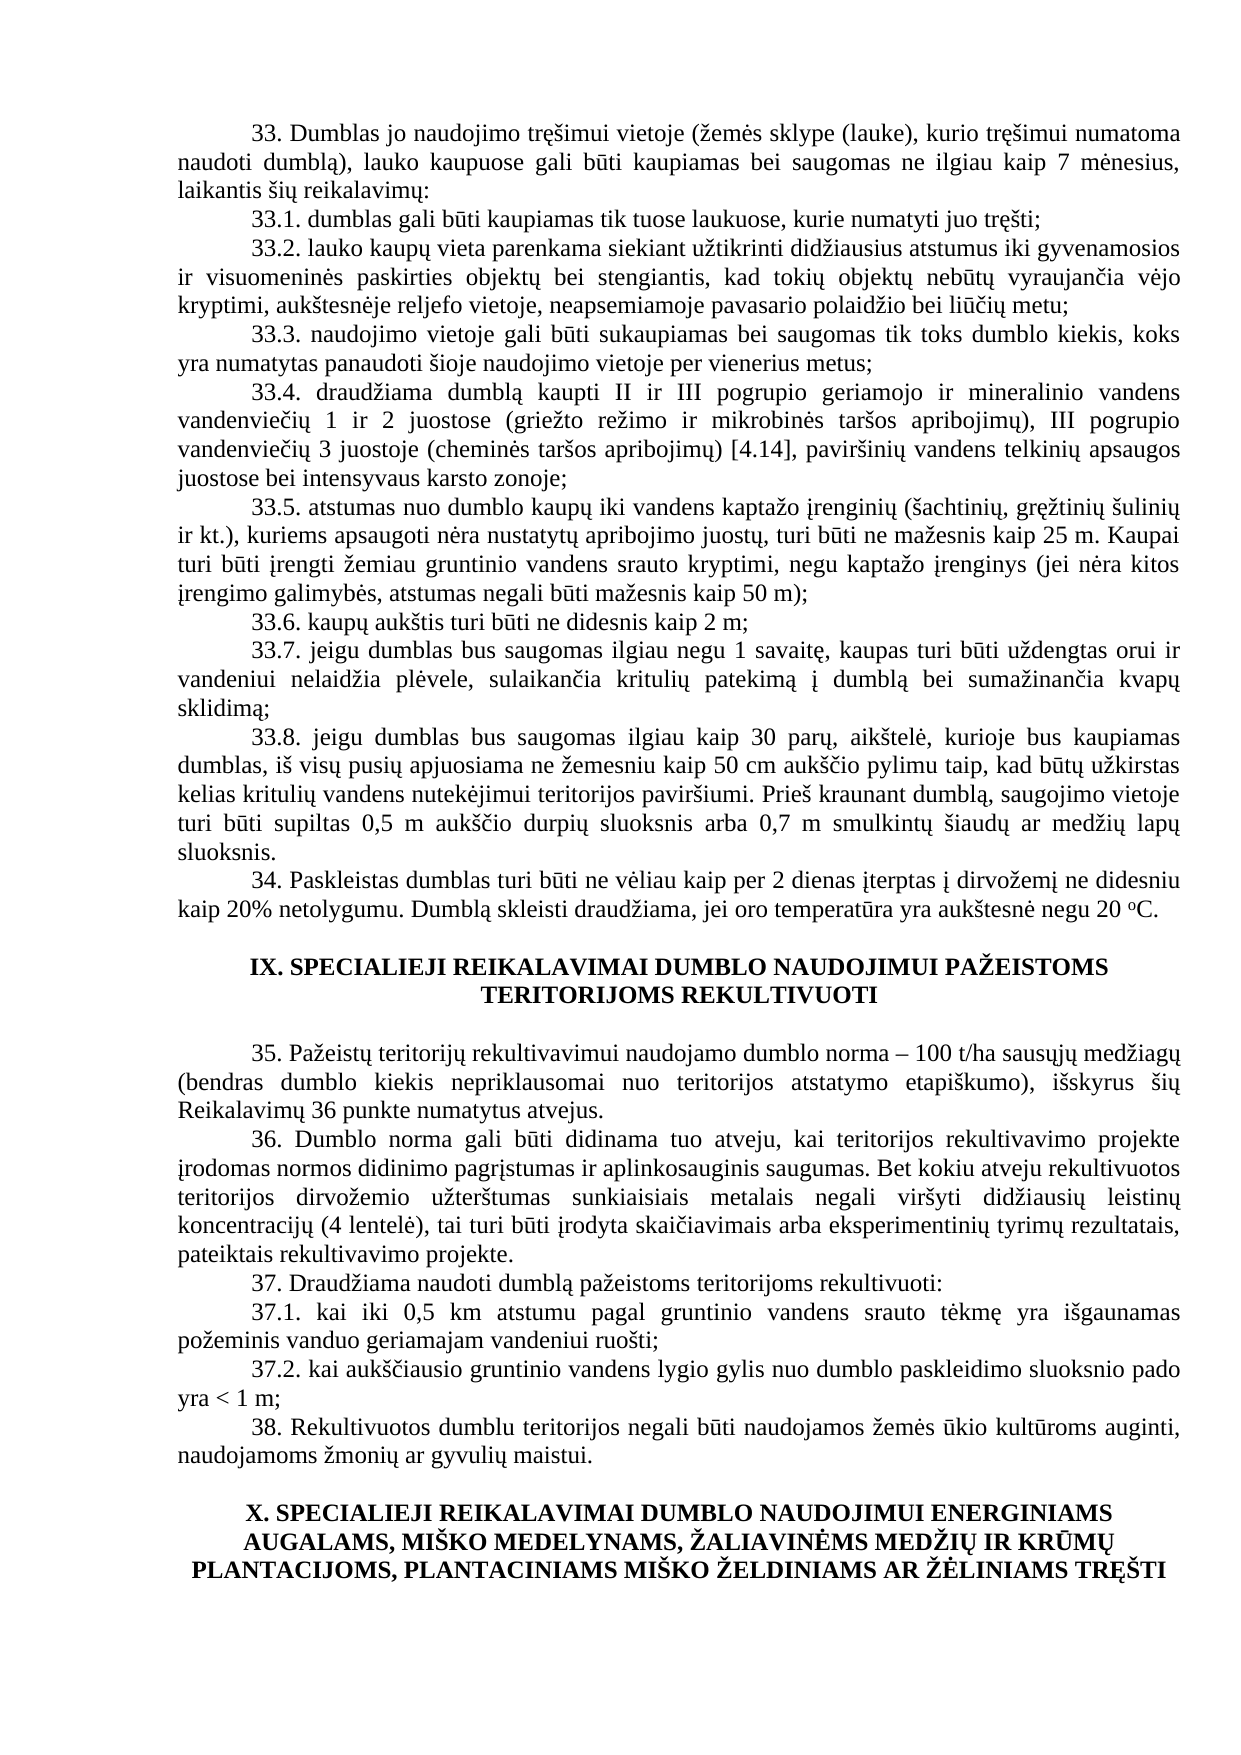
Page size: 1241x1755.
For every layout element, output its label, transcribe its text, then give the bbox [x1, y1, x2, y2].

text 33.4. draudžiama dumblą kaupti II ir III pogrupio geriamojo ir mineralinio vandens vandenviečių 1 ir 2 juostose (griežto režimo ir mikrobinės taršos apribojimų), III pogrupio vandenviečių 3 juostoje (cheminės taršos apribojimų) [4.14], paviršinių vandens telkinių apsaugos juostose bei intensyvaus karsto zonoje; [177, 377, 1181, 492]
text IX. specialieji reikalavimai Dumblo naudojimui pažeistoms teritorijoms rekultivuoti [177, 952, 1181, 1009]
text 33.5. atstumas nuo dumblo kaupų iki vandens kaptažo įrenginių (šachtinių, gręžtinių šulinių ir kt.), kuriems apsaugoti nėra nustatytų apribojimo juostų, turi būti ne mažesnis kaip 25 m. Kaupai turi būti įrengti žemiau gruntinio vandens srauto kryptimi, negu kaptažo įrenginys (jei nėra kitos įrengimo galimybės, atstumas negali būti mažesnis kaip 50 m); [177, 492, 1181, 607]
text 37. Draudžiama naudoti dumblą pažeistoms teritorijoms rekultivuoti: [177, 1268, 1181, 1297]
text X. specialieji reikalavimai Dumblo naudojimUI energiniams augalams, miško medELYNams, žaliavinėms medžių ir krūmų plantacijoms, plantaciniams miško želdiniams Ar žėliniams tręšti [177, 1498, 1181, 1584]
text 33. Dumblas jo naudojimo tręšimui vietoje (žemės sklype (lauke), kurio tręšimui numatoma naudoti dumblą), lauko kaupuose gali būti kaupiamas bei saugomas ne ilgiau kaip 7 mėnesius, laikantis šių reikalavimų: [177, 118, 1181, 204]
text 33.3. naudojimo vietoje gali būti sukaupiamas bei saugomas tik toks dumblo kiekis, koks yra numatytas panaudoti šioje naudojimo vietoje per vienerius metus; [177, 319, 1181, 377]
text 37.1. kai iki 0,5 km atstumu pagal gruntinio vandens srauto tėkmę yra išgaunamas požeminis vanduo geriamajam vandeniui ruošti; [177, 1297, 1181, 1354]
text 33.2. lauko kaupų vieta parenkama siekiant užtikrinti didžiausius atstumus iki gyvenamosios ir visuomeninės paskirties objektų bei stengiantis, kad tokių objektų nebūtų vyraujančia vėjo kryptimi, aukštesnėje reljefo vietoje, neapsemiamoje pavasario polaidžio bei liūčių metu; [177, 233, 1181, 319]
text 36. Dumblo norma gali būti didinama tuo atveju, kai teritorijos rekultivavimo projekte įrodomas normos didinimo pagrįstumas ir aplinkosauginis saugumas. Bet kokiu atveju rekultivuotos teritorijos dirvožemio užterštumas sunkiaisiais metalais negali viršyti didžiausių leistinų koncentracijų (4 lentelė), tai turi būti įrodyta skaičiavimais arba eksperimentinių tyrimų rezultatais, pateiktais rekultivavimo projekte. [177, 1124, 1181, 1268]
text 37.2. kai aukščiausio gruntinio vandens lygio gylis nuo dumblo paskleidimo sluoksnio pado yra < 1 m; [177, 1354, 1181, 1412]
text 35. Pažeistų teritorijų rekultivavimui naudojamo dumblo norma – 100 t/ha sausųjų medžiagų (bendras dumblo kiekis nepriklausomai nuo teritorijos atstatymo etapiškumo), išskyrus šių Reikalavimų 36 punkte numatytus atvejus. [177, 1038, 1181, 1124]
text 33.7. jeigu dumblas bus saugomas ilgiau negu 1 savaitę, kaupas turi būti uždengtas orui ir vandeniui nelaidžia plėvele, sulaikančia kritulių patekimą į dumblą bei sumažinančia kvapų sklidimą; [177, 636, 1181, 722]
text 38. Rekultivuotos dumblu teritorijos negali būti naudojamos žemės ūkio kultūroms auginti, naudojamoms žmonių ar gyvulių maistui. [177, 1412, 1181, 1469]
text 33.1. dumblas gali būti kaupiamas tik tuose laukuose, kurie numatyti juo tręšti; [177, 204, 1181, 233]
text 33.8. jeigu dumblas bus saugomas ilgiau kaip 30 parų, aikštelė, kurioje bus kaupiamas dumblas, iš visų pusių apjuosiama ne žemesniu kaip 50 cm aukščio pylimu taip, kad būtų užkirstas kelias kritulių vandens nutekėjimui teritorijos paviršiumi. Prieš kraunant dumblą, saugojimo vietoje turi būti supiltas 0,5 m aukščio durpių sluoksnis arba 0,7 m smulkintų šiaudų ar medžių lapų sluoksnis. [177, 722, 1181, 866]
text 33.6. kaupų aukštis turi būti ne didesnis kaip 2 m; [177, 607, 1181, 636]
text 34. Paskleistas dumblas turi būti ne vėliau kaip per 2 dienas įterptas į dirvožemį ne didesniu kaip 20% netolygumu. Dumblą skleisti draudžiama, jei oro temperatūra yra aukštesnė negu 20 oC. [177, 866, 1181, 923]
